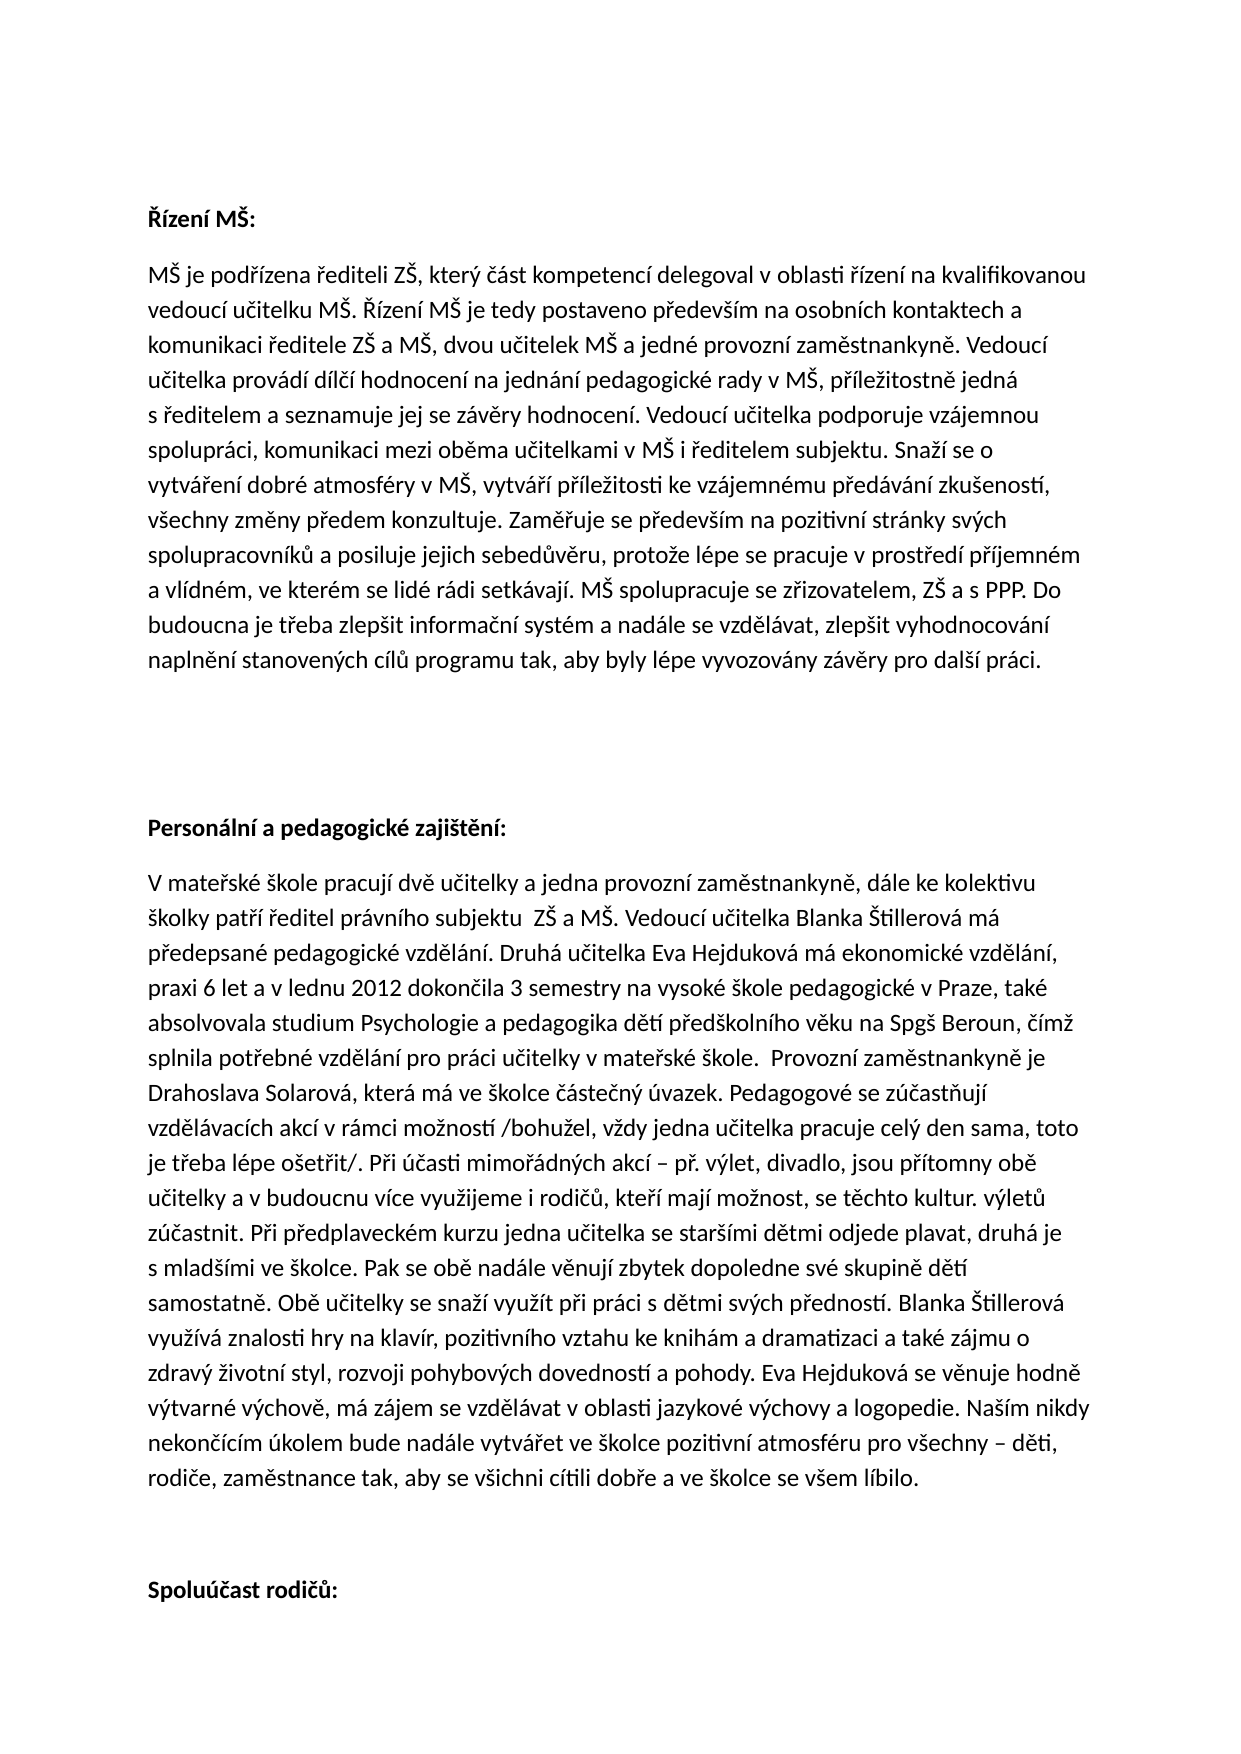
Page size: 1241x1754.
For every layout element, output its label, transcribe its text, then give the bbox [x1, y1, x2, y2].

text Personální a pedagogické zajištění: [148, 812, 1093, 842]
text V mateřské škole pracují dvě učitelky a jedna provozní zaměstnankyně, dále ke kolektivu školky patří ředitel právního subjektu ZŠ a MŠ. Vedoucí učitelka Blanka Štillerová má předepsané pedagogické vzdělání. Druhá učitelka Eva Hejduková má ekonomické vzdělání, praxi 6 let a v lednu 2012 dokončila 3 semestry na vysoké škole pedagogické v Praze, také absolvovala studium Psychologie a pedagogika dětí předškolního věku na Spgš Beroun, čímž splnila potřebné vzdělání pro práci učitelky v mateřské škole. Provozní zaměstnankyně je Drahoslava Solarová, která má ve školce částečný úvazek. Pedagogové se zúčastňují vzdělávacích akcí v rámci možností /bohužel, vždy jedna učitelka pracuje celý den sama, toto je třeba lépe ošetřit/. Při účasti mimořádných akcí – př. výlet, divadlo, jsou přítomny obě učitelky a v budoucnu více využijeme i rodičů, kteří mají možnost, se těchto kultur. výletů zúčastnit. Při předplaveckém kurzu jedna učitelka se staršími dětmi odjede plavat, druhá je s mladšími ve školce. Pak se obě nadále věnují zbytek dopoledne své skupině dětí samostatně. Obě učitelky se snaží využít při práci s dětmi svých předností. Blanka Štillerová využívá znalosti hry na klavír, pozitivního vztahu ke knihám a dramatizaci a také zájmu o zdravý životní styl, rozvoji pohybových dovedností a pohody. Eva Hejduková se věnuje hodně výtvarné výchově, má zájem se vzdělávat v oblasti jazykové výchovy a logopedie. Naším nikdy nekončícím úkolem bude nadále vytvářet ve školce pozitivní atmosféru pro všechny – děti, rodiče, zaměstnance tak, aby se všichni cítili dobře a ve školce se všem líbilo. [148, 868, 1093, 1493]
text MŠ je podřízena řediteli ZŠ, který část kompetencí delegoval v oblasti řízení na kvalifikovanou vedoucí učitelku MŠ. Řízení MŠ je tedy postaveno především na osobních kontaktech a komunikaci ředitele ZŠ a MŠ, dvou učitelek MŠ a jedné provozní zaměstnankyně. Vedoucí učitelka provádí dílčí hodnocení na jednání pedagogické rady v MŠ, příležitostně jedná s ředitelem a seznamuje jej se závěry hodnocení. Vedoucí učitelka podporuje vzájemnou spolupráci, komunikaci mezi oběma učitelkami v MŠ i ředitelem subjektu. Snaží se o vytváření dobré atmosféry v MŠ, vytváří příležitosti ke vzájemnému předávání zkušeností, všechny změny předem konzultuje. Zaměřuje se především na pozitivní stránky svých spolupracovníků a posiluje jejich sebedůvěru, protože lépe se pracuje v prostředí příjemném a vlídném, ve kterém se lidé rádi setkávají. MŠ spolupracuje se zřizovatelem, ZŠ a s PPP. Do budoucna je třeba zlepšit informační systém a nadále se vzdělávat, zlepšit vyhodnocování naplnění stanovených cílů programu tak, aby byly lépe vyvozovány závěry pro další práci. [148, 259, 1093, 675]
text Řízení MŠ: [148, 203, 1093, 234]
text Spoluúčast rodičů: [148, 1574, 1093, 1605]
